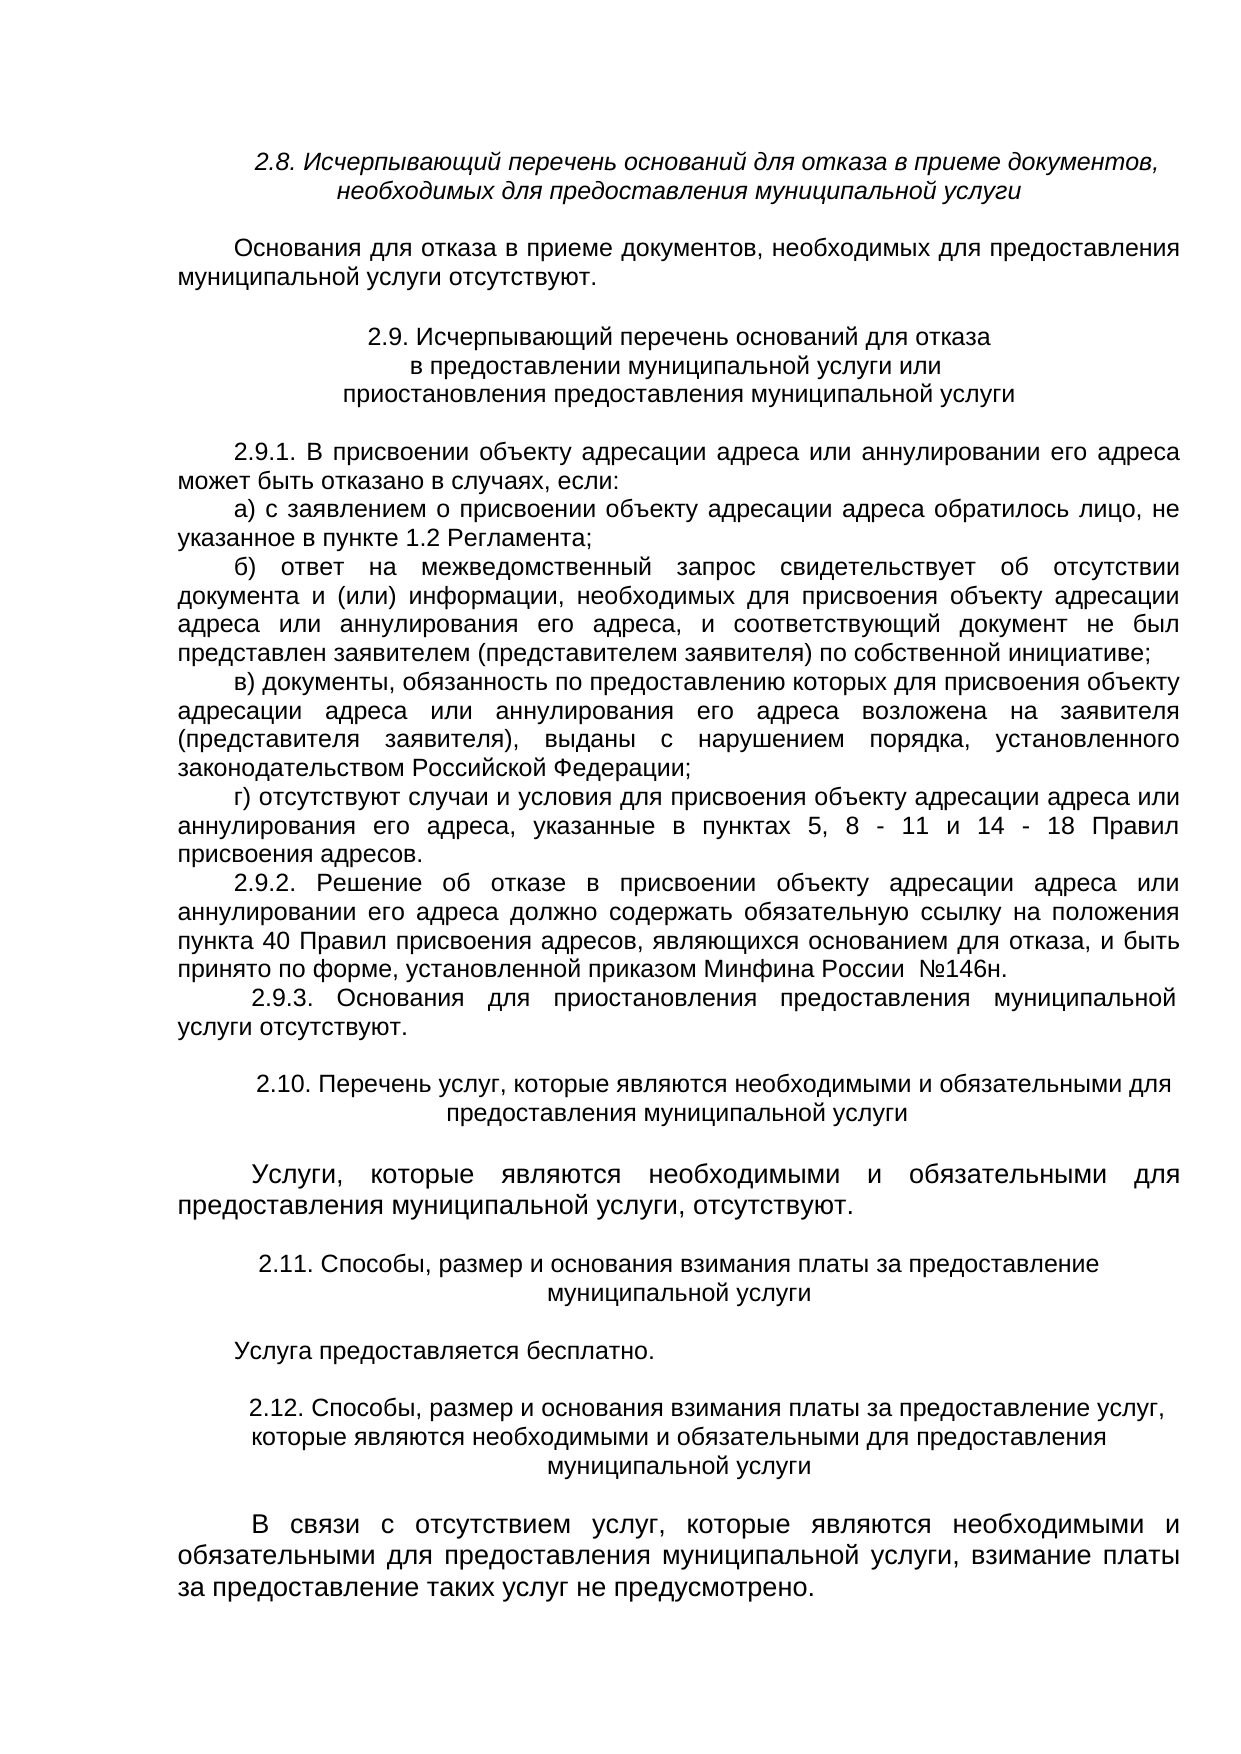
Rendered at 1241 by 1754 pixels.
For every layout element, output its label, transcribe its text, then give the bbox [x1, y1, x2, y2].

text 2.10. Перечень услуг, которые являются необходимыми и обязательными для предоставления муниципальной услуги [177, 1069, 1177, 1127]
text 2.9.2. Решение об отказе в присвоении объекту адресации адреса или аннулировании его адреса должно содержать обязательную ссылку на положения пункта 40 Правил присвоения адресов, являющихся основанием для отказа, и быть принято по форме, установленной приказом Минфина России №146н. [177, 868, 1181, 983]
text г) отсутствуют случаи и условия для присвоения объекту адресации адреса или аннулирования его адреса, указанные в пунктах 5, 8 - 11 и 14 - 18 Правил присвоения адресов. [177, 782, 1181, 868]
text приостановления предоставления муниципальной услуги [177, 379, 1181, 408]
text 2.9. Исчерпывающий перечень оснований для отказа [177, 322, 1181, 351]
text 2.9.1. В присвоении объекту адресации адреса или аннулировании его адреса может быть отказано в случаях, если: [177, 437, 1181, 494]
text Основания для отказа в приеме документов, необходимых для предоставления муниципальной услуги отсутствуют. [177, 233, 1181, 291]
text 2.9.3. Основания для приостановления предоставления муниципальной услуги отсутствуют. [177, 983, 1177, 1041]
text Услуга предоставляется бесплатно. [177, 1336, 1181, 1364]
text в предоставлении муниципальной услуги или [177, 351, 1181, 379]
text Услуги, которые являются необходимыми и обязательными для предоставления муниципальной услуги, отсутствуют. [177, 1158, 1181, 1221]
text б) ответ на межведомственный запрос свидетельствует об отсутствии документа и (или) информации, необходимых для присвоения объекту адресации адреса или аннулирования его адреса, и соответствующий документ не был представлен заявителем (представителем заявителя) по собственной инициативе; [177, 552, 1181, 667]
text 2.11. Способы, размер и основания взимания платы за предоставление муниципальной услуги [177, 1249, 1181, 1307]
text В связи с отсутствием услуг, которые являются необходимыми и обязательными для предоставления муниципальной услуги, взимание платы за предоставление таких услуг не предусмотрено. [177, 1508, 1181, 1602]
text в) документы, обязанность по предоставлению которых для присвоения объекту адресации адреса или аннулирования его адреса возложена на заявителя (представителя заявителя), выданы с нарушением порядка, установленного законодательством Российской Федерации; [177, 667, 1181, 782]
text 2.8. Исчерпывающий перечень оснований для отказа в приеме документов, необходимых для предоставления муниципальной услуги [177, 147, 1181, 204]
text а) с заявлением о присвоении объекту адресации адреса обратилось лицо, не указанное в пункте 1.2 Регламента; [177, 494, 1181, 552]
text 2.12. Способы, размер и основания взимания платы за предоставление услуг, которые являются необходимыми и обязательными для предоставления муниципальной услуги [177, 1393, 1181, 1479]
